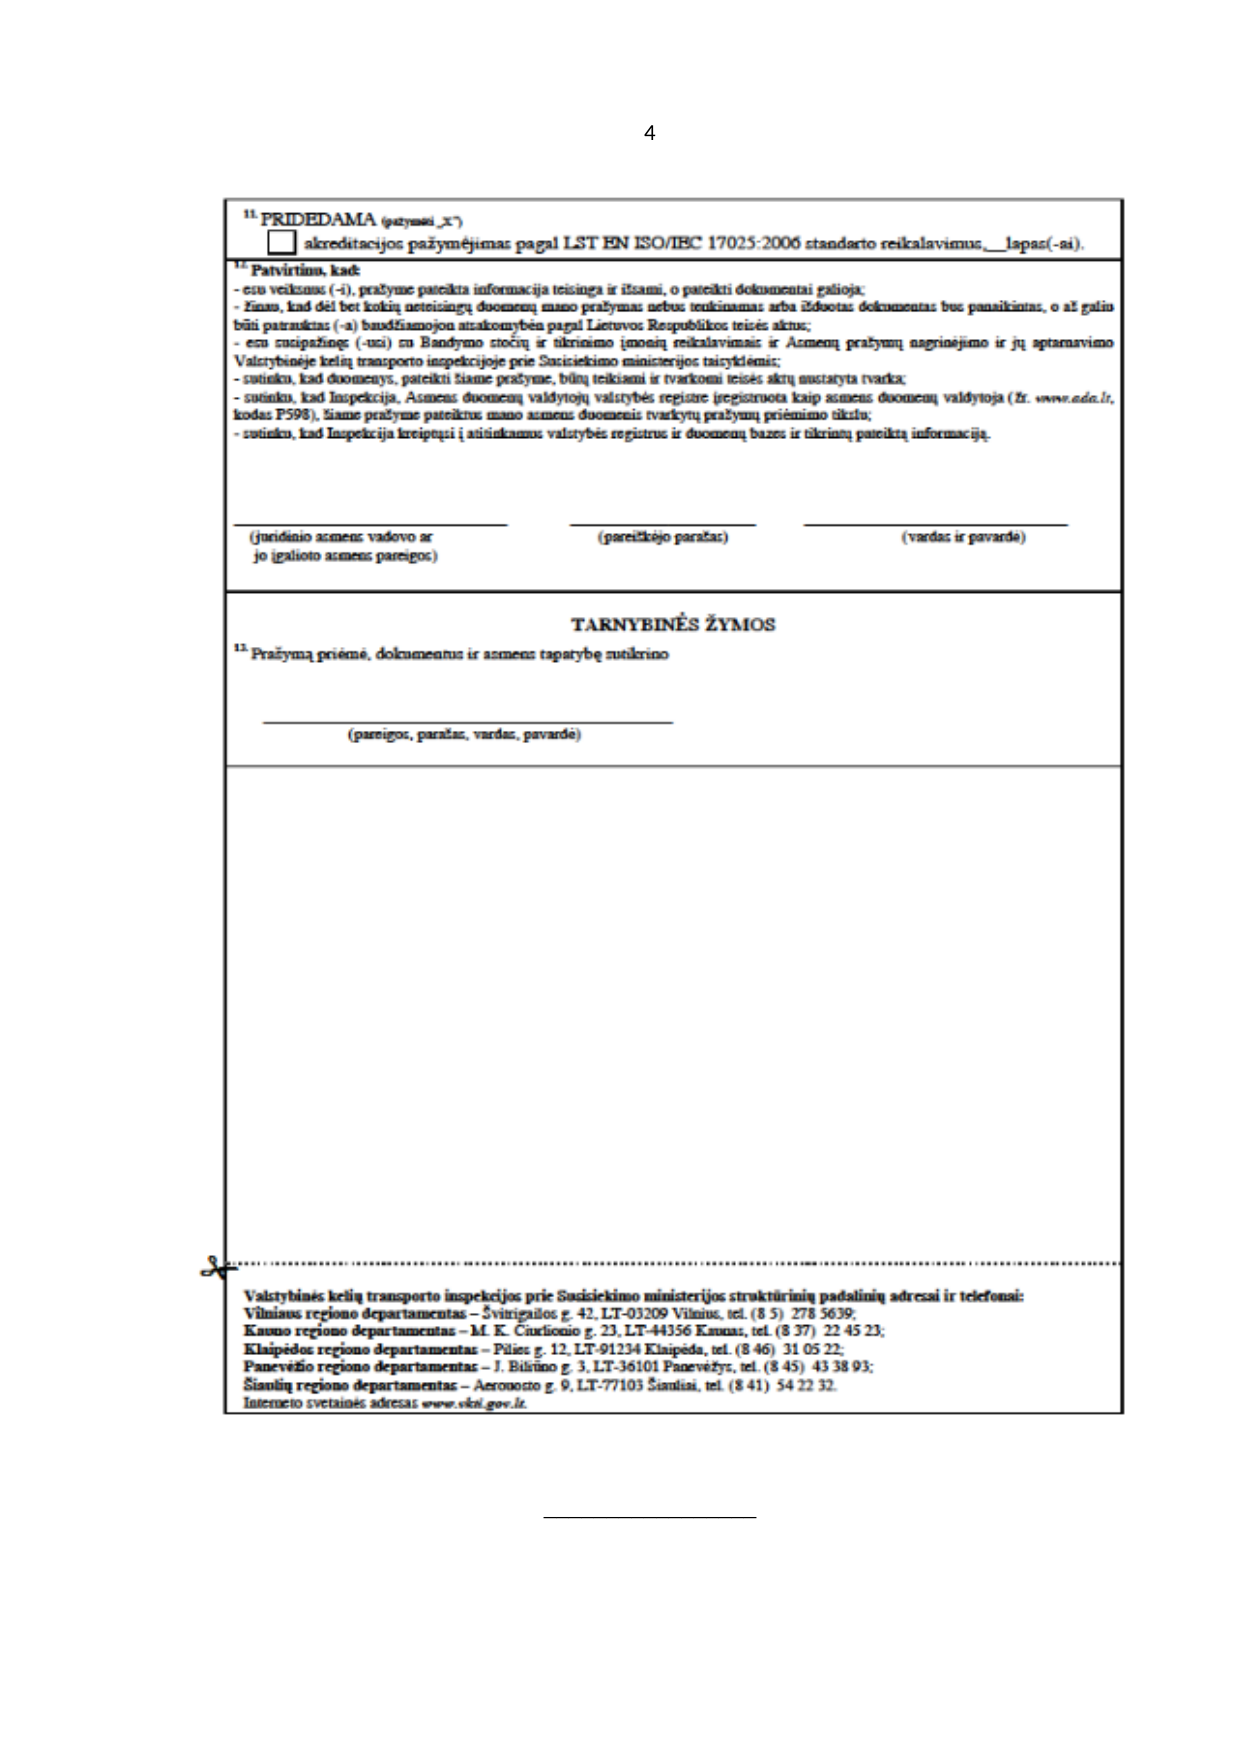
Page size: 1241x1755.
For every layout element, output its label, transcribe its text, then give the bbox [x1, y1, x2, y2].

text _________________ [177, 1493, 1122, 1521]
